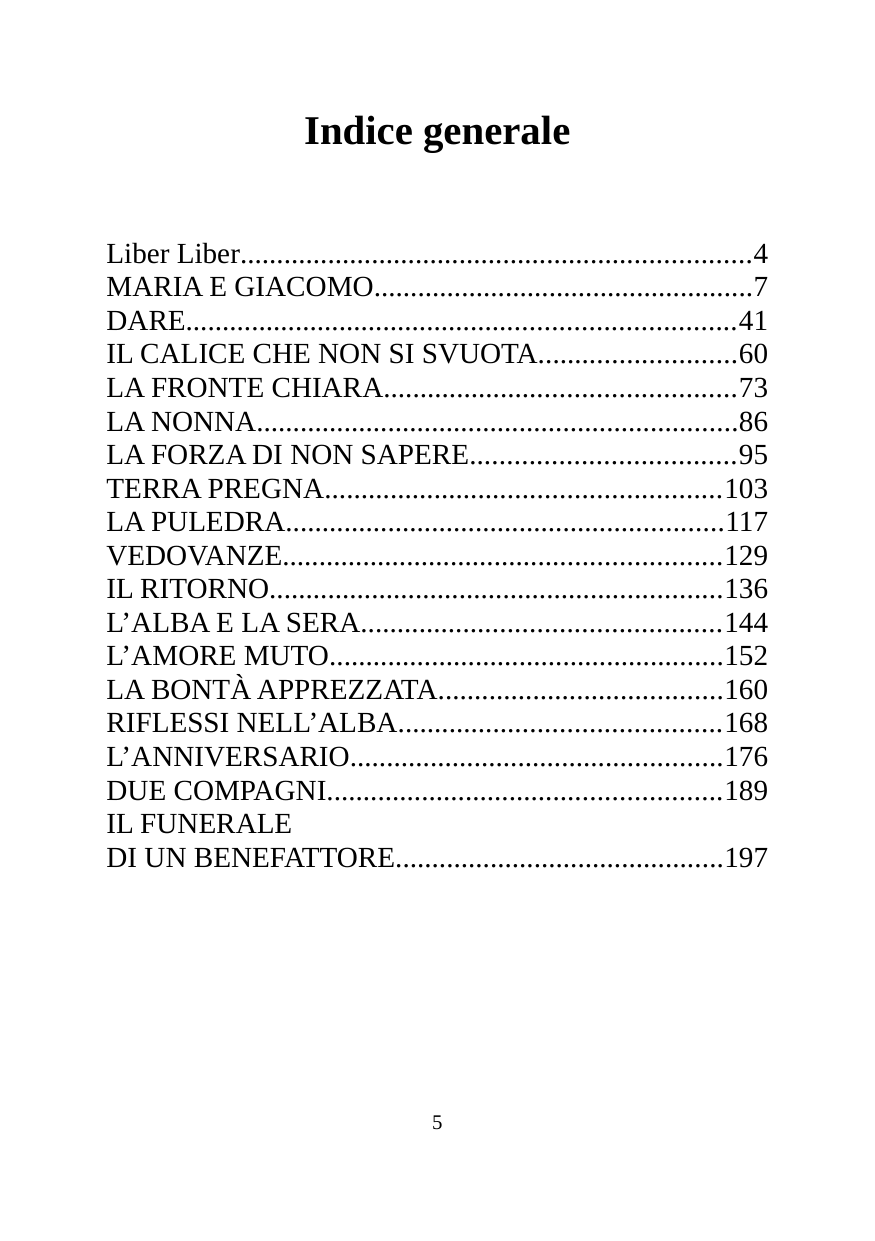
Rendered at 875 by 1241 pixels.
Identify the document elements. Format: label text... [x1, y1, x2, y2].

text MARIA E GIACOMO 7 [106, 269, 768, 303]
text LA FORZA DI NON SAPERE 95 [106, 437, 768, 471]
text L’AMORE MUTO 152 [106, 638, 768, 672]
text IL FUNERALE DI UN BENEFATTORE 197 [106, 806, 768, 873]
text DARE 41 [106, 303, 768, 337]
text L’ANNIVERSARIO 176 [106, 739, 768, 773]
text LA BONTÀ APPREZZATA 160 [106, 672, 768, 706]
text DUE COMPAGNI 189 [106, 773, 768, 806]
text IL RITORNO 136 [106, 571, 768, 605]
text RIFLESSI NELL’ALBA 168 [106, 706, 768, 739]
text Liber Liber 4 [106, 236, 768, 269]
text L’ALBA E LA SERA 144 [106, 605, 768, 638]
text LA NONNA 86 [106, 404, 768, 437]
text VEDOVANZE 129 [106, 538, 768, 571]
text IL CALICE CHE NON SI SVUOTA. 60 [106, 337, 768, 370]
text TERRA PREGNA 103 [106, 471, 768, 504]
subtitle Indice generale [106, 106, 768, 153]
text LA PULEDRA 117 [106, 504, 768, 538]
text LA FRONTE CHIARA 73 [106, 370, 768, 404]
